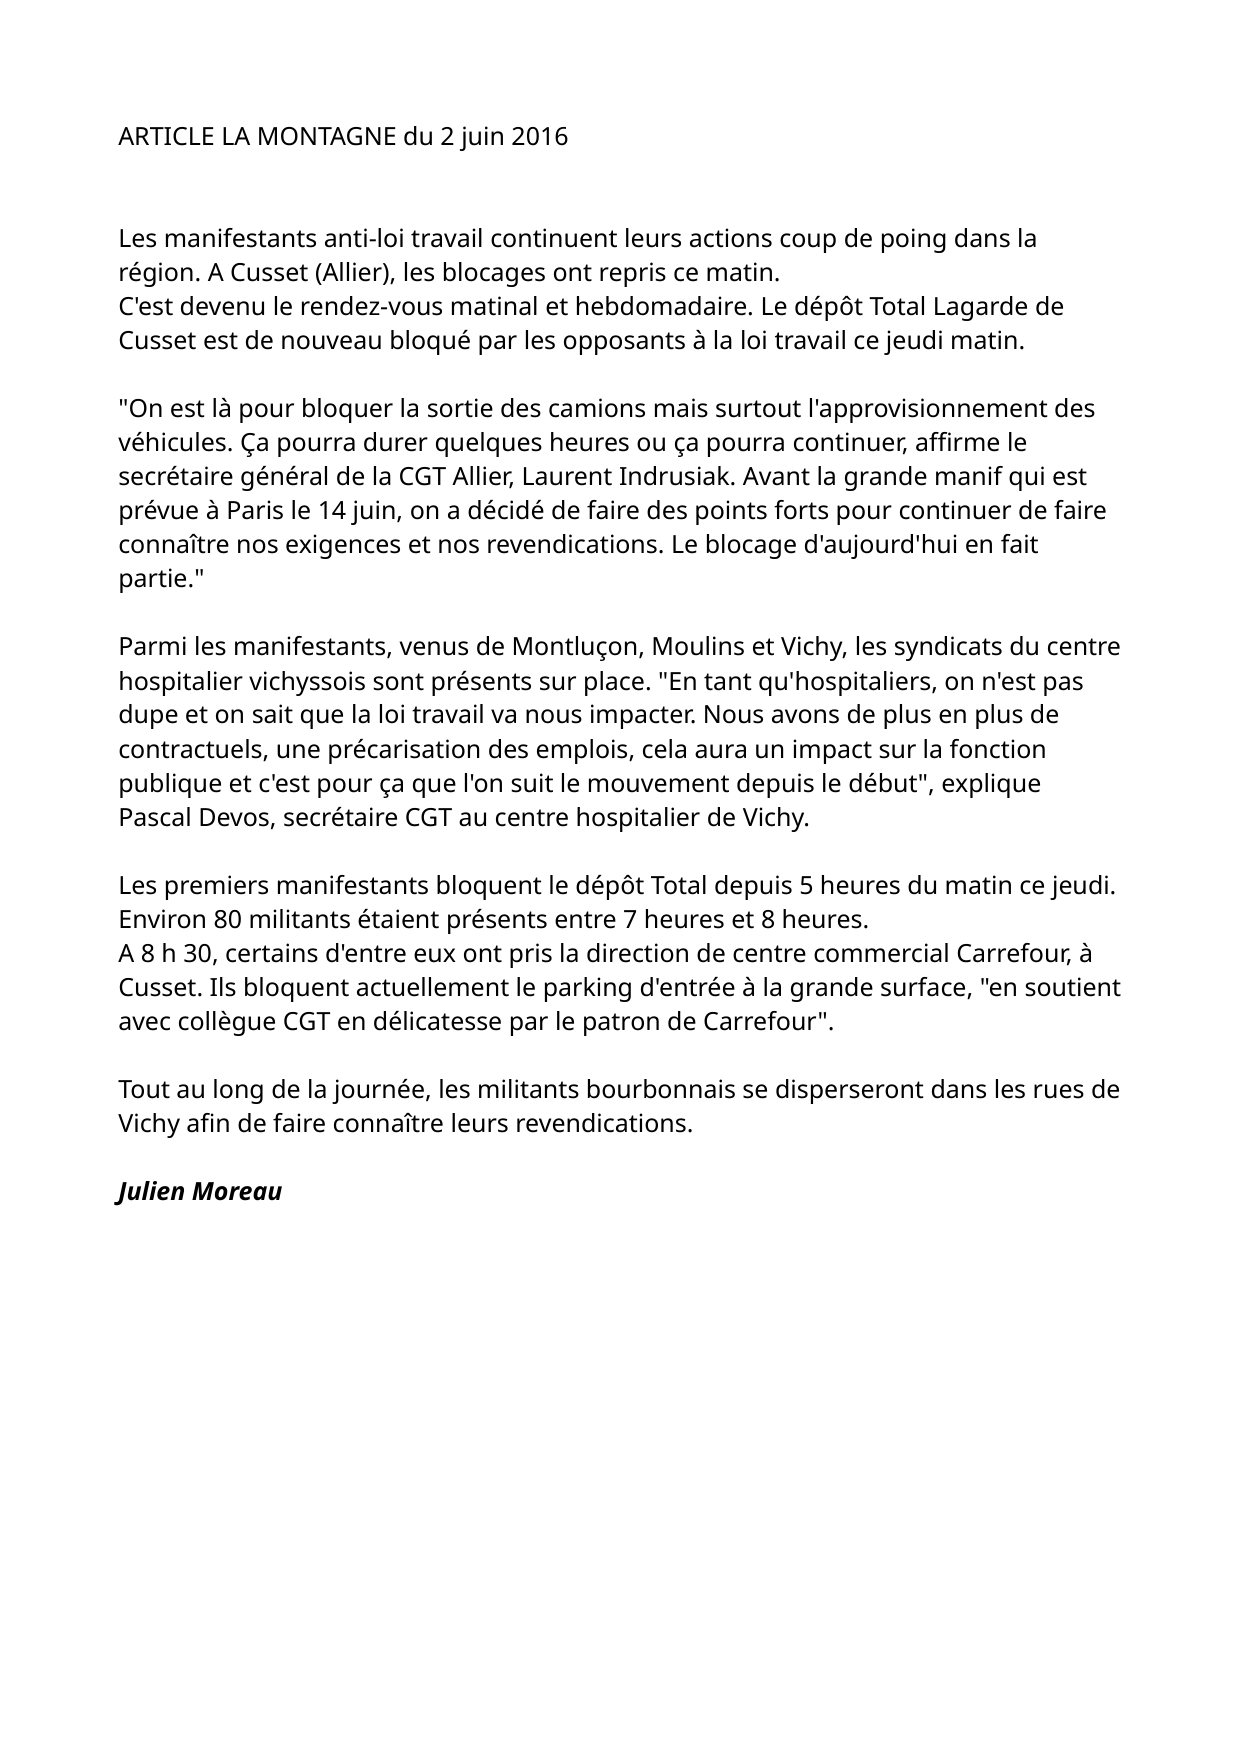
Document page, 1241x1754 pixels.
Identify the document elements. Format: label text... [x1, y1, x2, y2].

text Les manifestants anti-loi travail continuent leurs actions coup de poing dans la région. A Cusset (Allier), les blocages ont repris ce matin. [118, 220, 1122, 288]
text Julien Moreau [118, 1174, 1122, 1208]
text Les premiers manifestants bloquent le dépôt Total depuis 5 heures du matin ce jeudi. Environ 80 militants étaient présents entre 7 heures et 8 heures. [118, 867, 1122, 936]
text "On est là pour bloquer la sortie des camions mais surtout l'approvisionnement des véhicules. Ça pourra durer quelques heures ou ça pourra continuer, affirme le secrétaire général de la CGT Allier, Laurent Indrusiak. Avant la grande manif qui est prévue à Paris le 14 juin, on a décidé de faire des points forts pour continuer de faire connaître nos exigences et nos revendications. Le blocage d'aujourd'hui en fait partie." [118, 391, 1122, 595]
text A 8 h 30, certains d'entre eux ont pris la direction de centre commercial Carrefour, à Cusset. Ils bloquent actuellement le parking d'entrée à la grande surface, "en soutient avec collègue CGT en délicatesse par le patron de Carrefour". [118, 936, 1122, 1038]
text C'est devenu le rendez-vous matinal et hebdomadaire. Le dépôt Total Lagarde de Cusset est de nouveau bloqué par les opposants à la loi travail ce jeudi matin. [118, 288, 1122, 357]
text Parmi les manifestants, venus de Montluçon, Moulins et Vichy, les syndicats du centre hospitalier vichyssois sont présents sur place. "En tant qu'hospitaliers, on n'est pas dupe et on sait que la loi travail va nous impacter. Nous avons de plus en plus de contractuels, une précarisation des emplois, cela aura un impact sur la fonction publique et c'est pour ça que l'on suit le mouvement depuis le début", explique Pascal Devos, secrétaire CGT au centre hospitalier de Vichy. [118, 629, 1122, 833]
text ARTICLE LA MONTAGNE du 2 juin 2016 [118, 118, 1122, 152]
text Tout au long de la journée, les militants bourbonnais se disperseront dans les rues de Vichy afin de faire connaître leurs revendications. [118, 1072, 1122, 1140]
